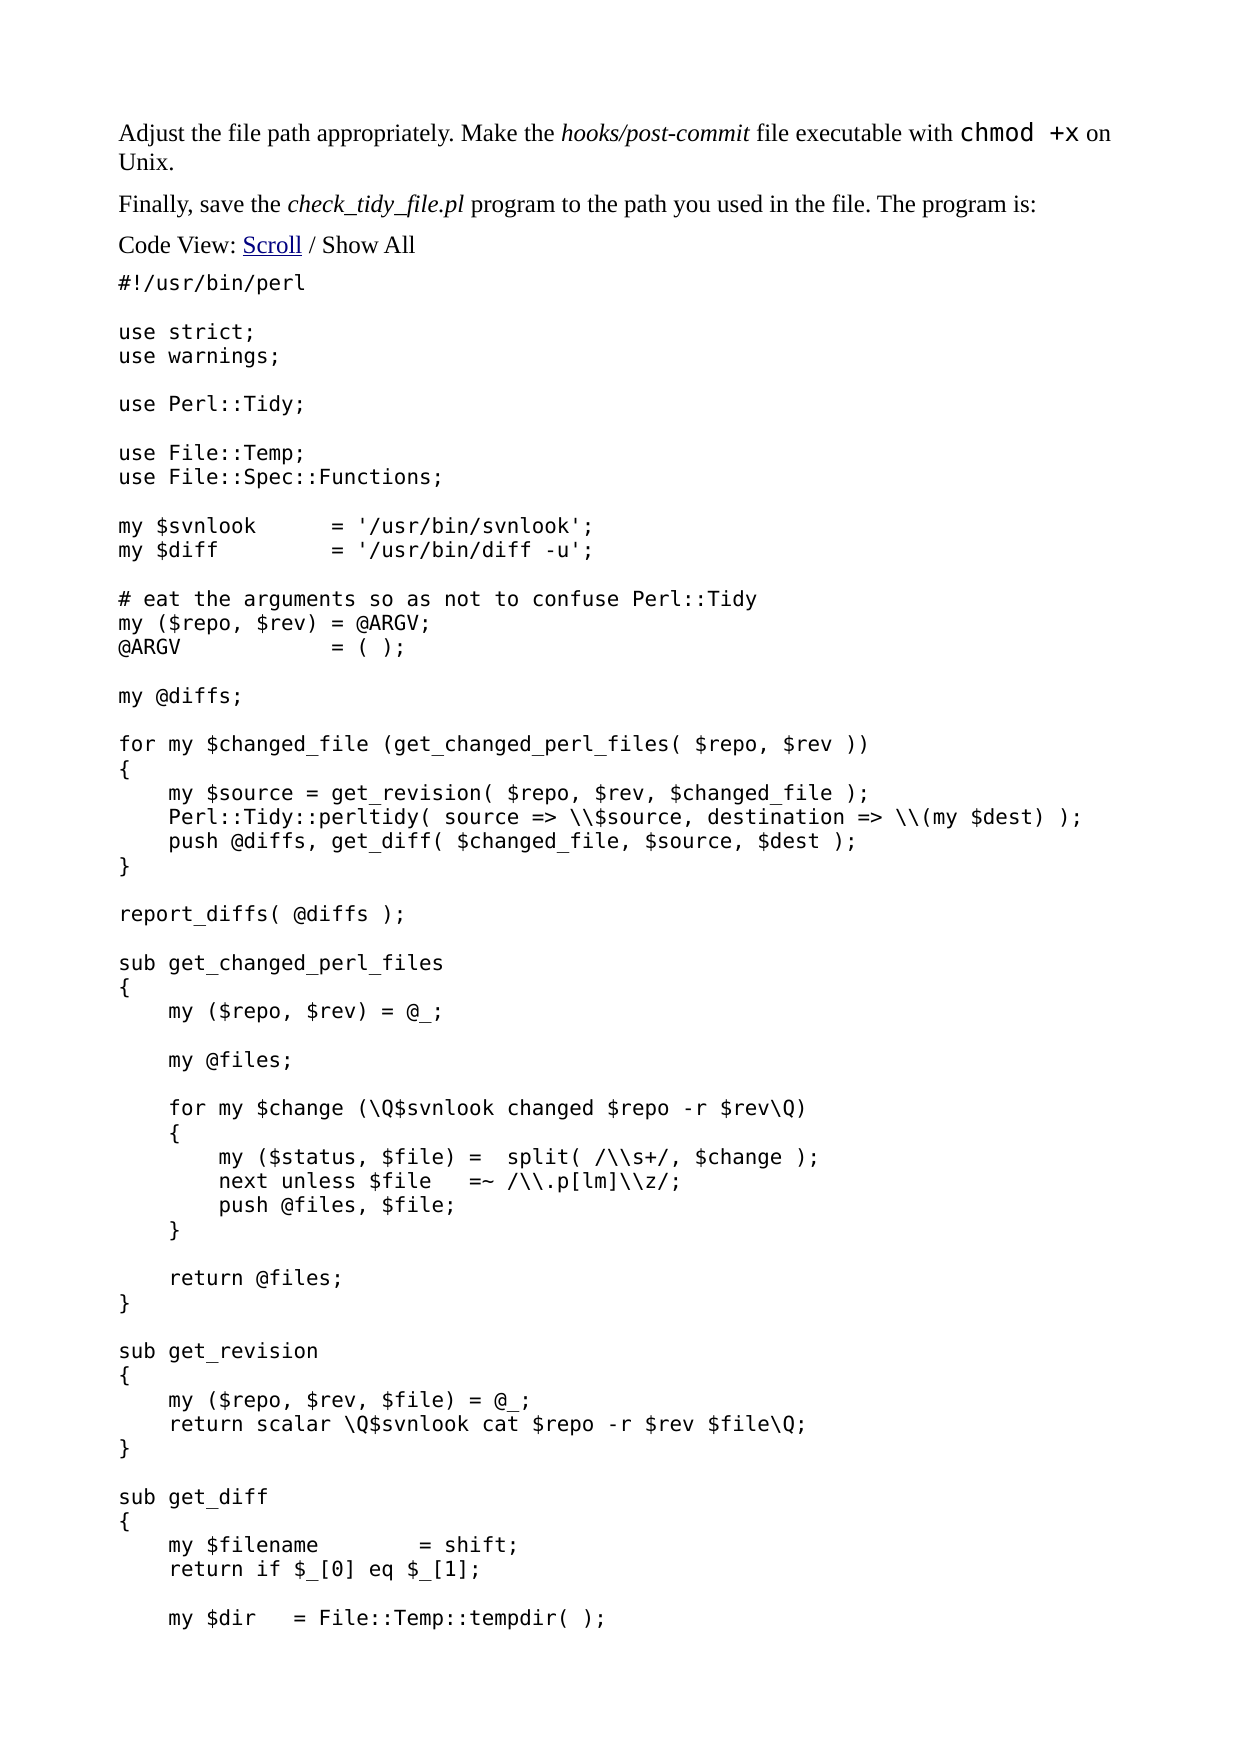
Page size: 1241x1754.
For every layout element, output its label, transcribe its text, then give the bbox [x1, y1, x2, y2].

text use Perl::Tidy; [118, 392, 1122, 417]
text } [118, 1291, 1122, 1315]
text { [118, 975, 1122, 999]
text for my $change (\Q$svnlook changed $repo -r $rev\Q) [118, 1096, 1122, 1121]
text # eat the arguments so as not to confuse Perl::Tidy [118, 587, 1122, 611]
text Adjust the file path appropriately. Make the hooks/post-commit file executable with chmod +x on Unix. [118, 118, 1122, 176]
text my $source = get_revision( $repo, $rev, $changed_file ); [118, 781, 1122, 805]
text } [118, 1218, 1122, 1242]
text use File::Spec::Functions; [118, 465, 1122, 489]
text { [118, 1121, 1122, 1145]
text use File::Temp; [118, 441, 1122, 465]
text my $svnlook = '/usr/bin/svnlook'; [118, 514, 1122, 538]
text sub get_diff [118, 1485, 1122, 1509]
text { [118, 757, 1122, 781]
text report_diffs( @diffs ); [118, 902, 1122, 926]
text my ($status, $file) = split( /\\s+/, $change ); [118, 1145, 1122, 1169]
text next unless $file =~ /\\.p[lm]\\z/; [118, 1169, 1122, 1193]
text my @files; [118, 1048, 1122, 1072]
text Code View: Scroll / Show All [118, 230, 1122, 259]
text } [118, 1436, 1122, 1460]
text use warnings; [118, 344, 1122, 368]
text my $diff = '/usr/bin/diff -u'; [118, 538, 1122, 562]
text my @diffs; [118, 684, 1122, 708]
text use strict; [118, 320, 1122, 344]
text } [118, 854, 1122, 878]
text { [118, 1509, 1122, 1533]
text sub get_changed_perl_files [118, 951, 1122, 975]
text my $filename = shift; [118, 1533, 1122, 1557]
text my ($repo, $rev) = @ARGV; [118, 611, 1122, 635]
text push @files, $file; [118, 1193, 1122, 1218]
text return @files; [118, 1266, 1122, 1291]
text { [118, 1363, 1122, 1388]
text my ($repo, $rev, $file) = @_; [118, 1388, 1122, 1412]
text Perl::Tidy::perltidy( source => \\$source, destination => \\(my $dest) ); [118, 805, 1122, 829]
text Finally, save the check_tidy_file.pl program to the path you used in the file. The program is: [118, 189, 1122, 217]
text for my $changed_file (get_changed_perl_files( $repo, $rev )) [118, 732, 1122, 757]
text my $dir = File::Temp::tempdir( ); [118, 1606, 1122, 1630]
text return scalar \Q$svnlook cat $repo -r $rev $file\Q; [118, 1412, 1122, 1436]
text #!/usr/bin/perl [118, 271, 1122, 295]
text return if $_[0] eq $_[1]; [118, 1557, 1122, 1582]
text sub get_revision [118, 1339, 1122, 1363]
text push @diffs, get_diff( $changed_file, $source, $dest ); [118, 829, 1122, 854]
text @ARGV = ( ); [118, 635, 1122, 659]
text my ($repo, $rev) = @_; [118, 999, 1122, 1023]
